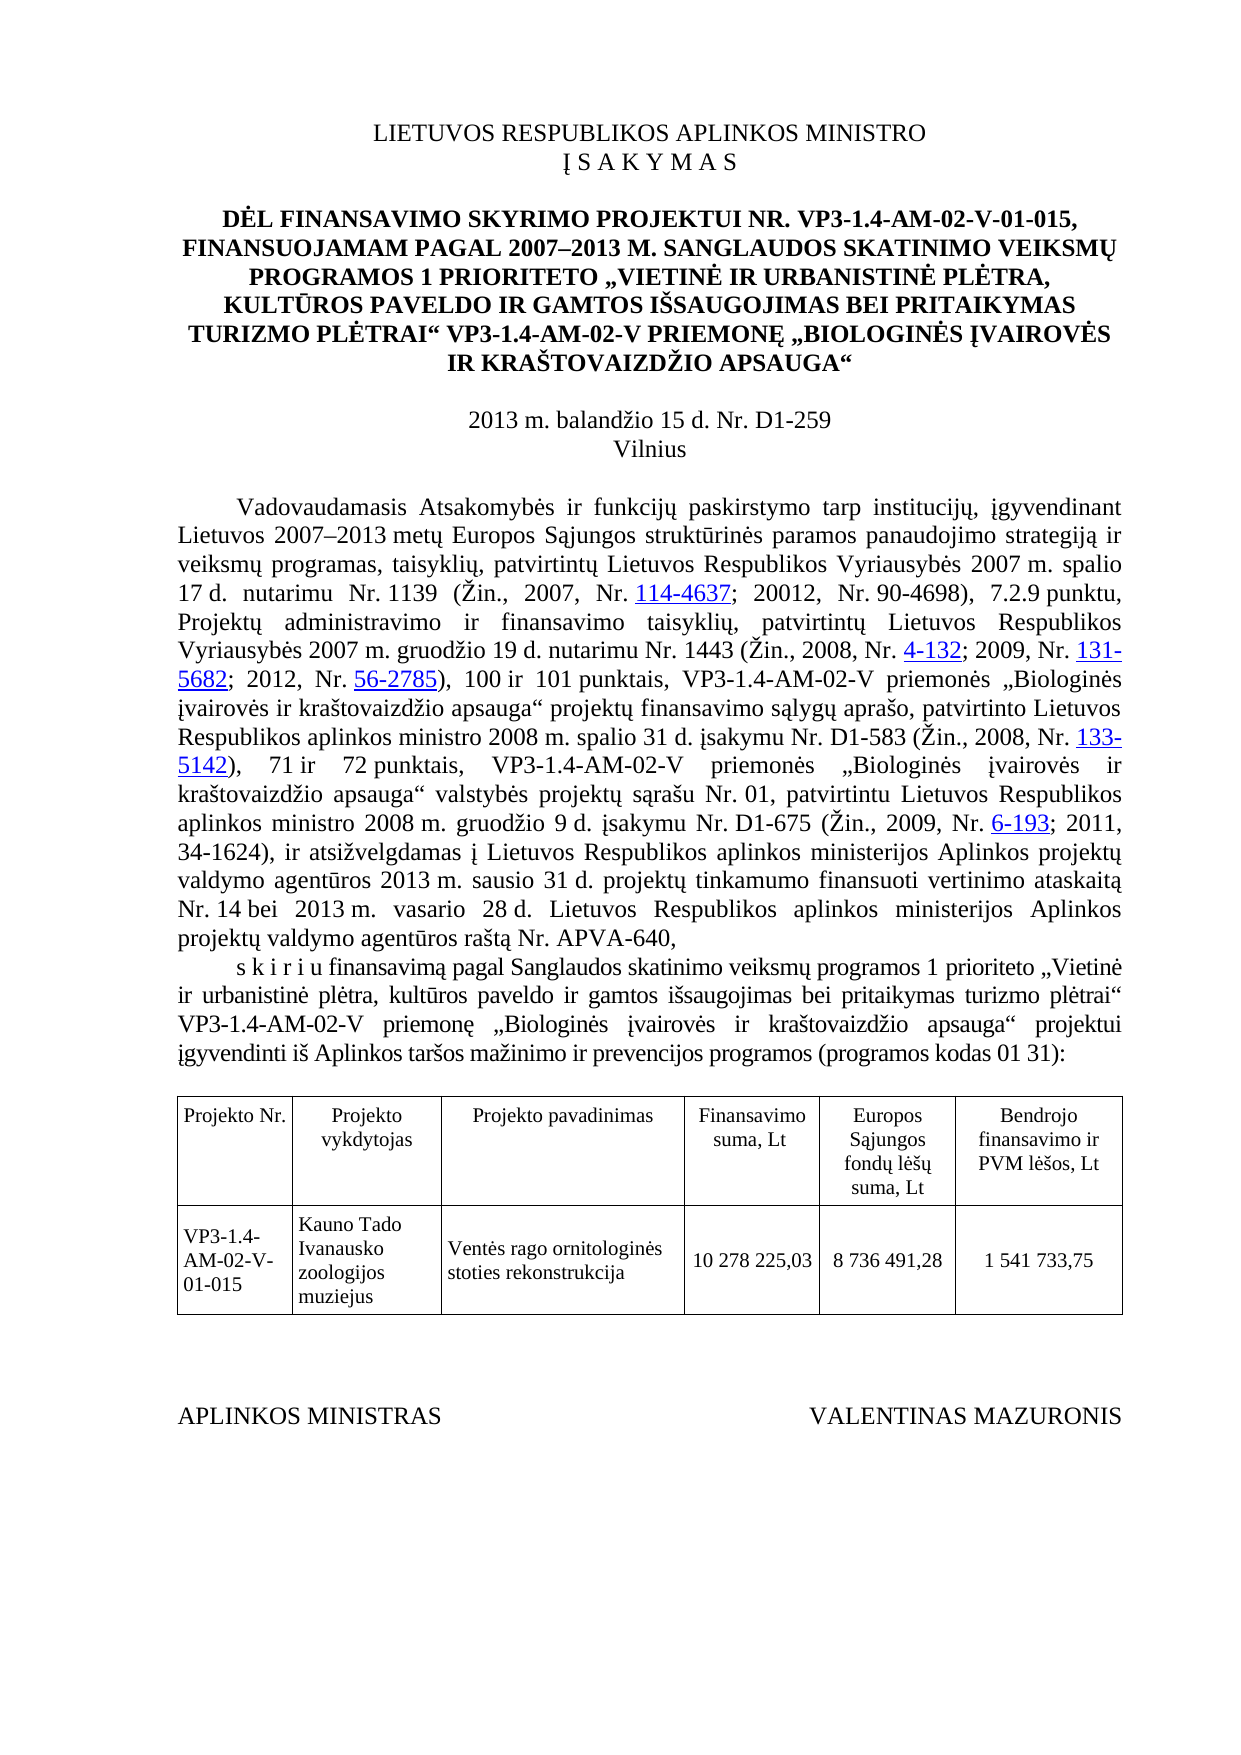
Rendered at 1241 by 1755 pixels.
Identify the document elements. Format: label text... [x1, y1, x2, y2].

text Į S A K Y M A S [177, 147, 1122, 176]
table_header Projekto pavadinimas [442, 1097, 684, 1205]
table_header Finansavimo suma, Lt [685, 1097, 819, 1205]
text LIETUVOS RESPUBLIKOS APLINKOS MINISTRO [177, 118, 1122, 147]
table_header Europos Sąjungos fondų lėšų suma, Lt [820, 1097, 955, 1205]
text s k i r i u finansavimą pagal Sanglaudos skatinimo veiksmų programos 1 prioriteto „Vietinė ir urbanistinė plėtra, kultūros paveldo ir gamtos išsaugojimas bei pritaikymas turizmo plėtrai“ VP3-1.4-AM-02-V priemonę „Biologinės įvairovės ir kraštovaizdžio apsauga“ projektui įgyvendinti iš Aplinkos taršos mažinimo ir prevencijos programos (programos kodas 01 31): [177, 952, 1122, 1067]
text Vadovaudamasis Atsakomybės ir funkcijų paskirstymo tarp institucijų, įgyvendinant Lietuvos 2007–2013 metų Europos Sąjungos struktūrinės paramos panaudojimo strategiją ir veiksmų programas, taisyklių, patvirtintų Lietuvos Respublikos Vyriausybės 2007 m. spalio 17 d. nutarimu Nr. 1139 (Žin., 2007, Nr. 114-4637; 20012, Nr. 90-4698), 7.2.9 punktu, Projektų administravimo ir finansavimo taisyklių, patvirtintų Lietuvos Respublikos Vyriausybės 2007 m. gruodžio 19 d. nutarimu Nr. 1443 (Žin., 2008, Nr. 4-132; 2009, Nr. 131-5682; 2012, Nr. 56-2785), 100 ir 101 punktais, VP3-1.4-AM-02-V priemonės „Biologinės įvairovės ir kraštovaizdžio apsauga“ projektų finansavimo sąlygų aprašo, patvirtinto Lietuvos Respublikos aplinkos ministro 2008 m. spalio 31 d. įsakymu Nr. D1-583 (Žin., 2008, Nr. 133-5142), 71 ir 72 punktais, VP3-1.4-AM-02-V priemonės „Biologinės įvairovės ir kraštovaizdžio apsauga“ valstybės projektų sąrašu Nr. 01, patvirtintu Lietuvos Respublikos aplinkos ministro 2008 m. gruodžio 9 d. įsakymu Nr. D1-675 (Žin., 2009, Nr. 6-193; 2011, 34-1624), ir atsižvelgdamas į Lietuvos Respublikos aplinkos ministerijos Aplinkos projektų valdymo agentūros 2013 m. sausio 31 d. projektų tinkamumo finansuoti vertinimo ataskaitą Nr. 14 bei 2013 m. vasario 28 d. Lietuvos Respublikos aplinkos ministerijos Aplinkos projektų valdymo agentūros raštą Nr. APVA-640, [177, 492, 1122, 952]
table_header Bendrojo finansavimo ir PVM lėšos, Lt [956, 1097, 1122, 1205]
table_cell Kauno Tado Ivanausko zoologijos muziejus [293, 1206, 441, 1314]
text Vilnius [177, 434, 1122, 463]
text Aplinkos ministras Valentinas Mazuronis [177, 1401, 1122, 1430]
table_cell 10 278 225,03 [685, 1206, 819, 1314]
table_cell 8 736 491,28 [820, 1206, 955, 1314]
table_cell Ventės rago ornitologinės stoties rekonstrukcija [442, 1206, 684, 1314]
text 2013 m. balandžio 15 d. Nr. D1-259 [177, 406, 1122, 434]
text DĖL FINANSAVIMO SKYRIMO PROJEKTUI Nr. VP3-1.4-AM-02-V-01-015, FINANSUOJAMAM PAGAL 2007–2013 M. SANGLAUDOS SKATINIMO VEIKSMŲ PROGRAMOS 1 PRIORITETO „VIETINĖ IR URBANISTINĖ PLĖTRA, KULTŪROS PAVELDO IR GAMTOS IŠSAUGOJIMAS BEI PRITAIKYMAS TURIZMO PLĖTRAI“ VP3-1.4-AM-02-V PRIEMONĘ „BIOLOGINĖS ĮVAIROVĖS IR KRAŠTOVAIZDŽIO APSAUGA“ [177, 204, 1122, 377]
table_header Projekto vykdytojas [293, 1097, 441, 1205]
table_header Projekto Nr. [178, 1097, 292, 1205]
table_cell VP3-1.4-AM-02-V-01-015 [178, 1206, 292, 1314]
table_cell 1 541 733,75 [956, 1206, 1122, 1314]
